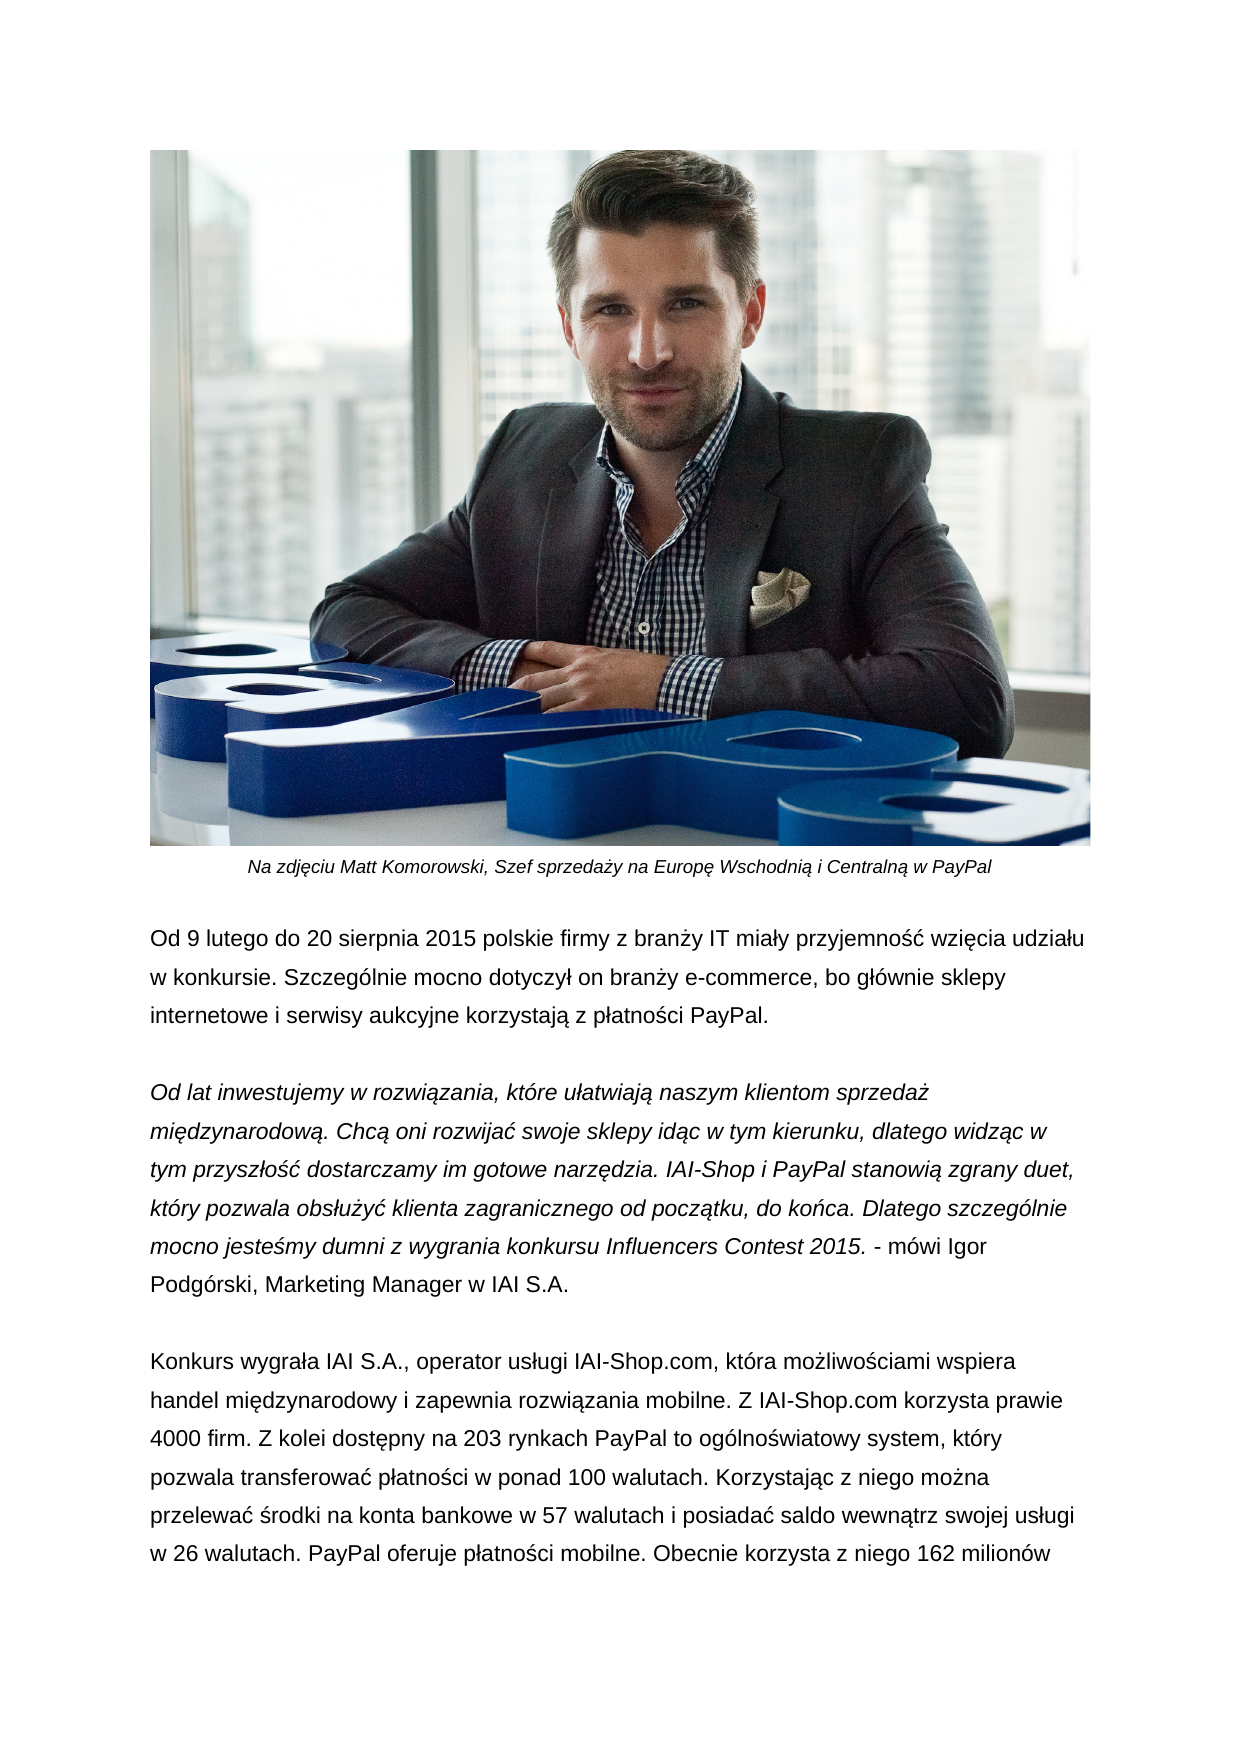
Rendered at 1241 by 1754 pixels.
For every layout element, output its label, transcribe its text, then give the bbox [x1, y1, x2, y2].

text Konkurs wygrała IAI S.A., operator usługi IAI-Shop.com, która możliwościami wspiera handel międzynarodowy i zapewnia rozwiązania mobilne. Z IAI-Shop.com korzysta prawie 4000 firm. Z kolei dostępny na 203 rynkach PayPal to ogólnoświatowy system, który pozwala transferować płatności w ponad 100 walutach. Korzystając z niego można przelewać środki na konta bankowe w 57 walutach i posiadać saldo wewnątrz swojej usługi w 26 walutach. PayPal oferuje płatności mobilne. Obecnie korzysta z niego 162 milionów [150, 1349, 1091, 1567]
text Na zdjęciu Matt Komorowski, Szef sprzedaży na Europę Wschodnią i Centralną w PayPal [150, 846, 1091, 877]
picture [150, 150, 1091, 846]
text Od 9 lutego do 20 sierpnia 2015 polskie firmy z branży IT miały przyjemność wzięcia udziału w konkursie. Szczególnie mocno dotyczył on branży e-commerce, bo głównie sklepy internetowe i serwisy aukcyjne korzystają z płatności PayPal. [150, 926, 1091, 1029]
text Od lat inwestujemy w rozwiązania, które ułatwiają naszym klientom sprzedaż międzynarodową. Chcą oni rozwijać swoje sklepy idąc w tym kierunku, dlatego widząc w tym przyszłość dostarczamy im gotowe narzędzia. IAI-Shop i PayPal stanowią zgrany duet, który pozwala obsłużyć klienta zagranicznego od początku, do końca. Dlatego szczególnie mocno jesteśmy dumni z wygrania konkursu Influencers Contest 2015. - mówi Igor Podgórski, Marketing Manager w IAI S.A. [150, 1080, 1091, 1298]
